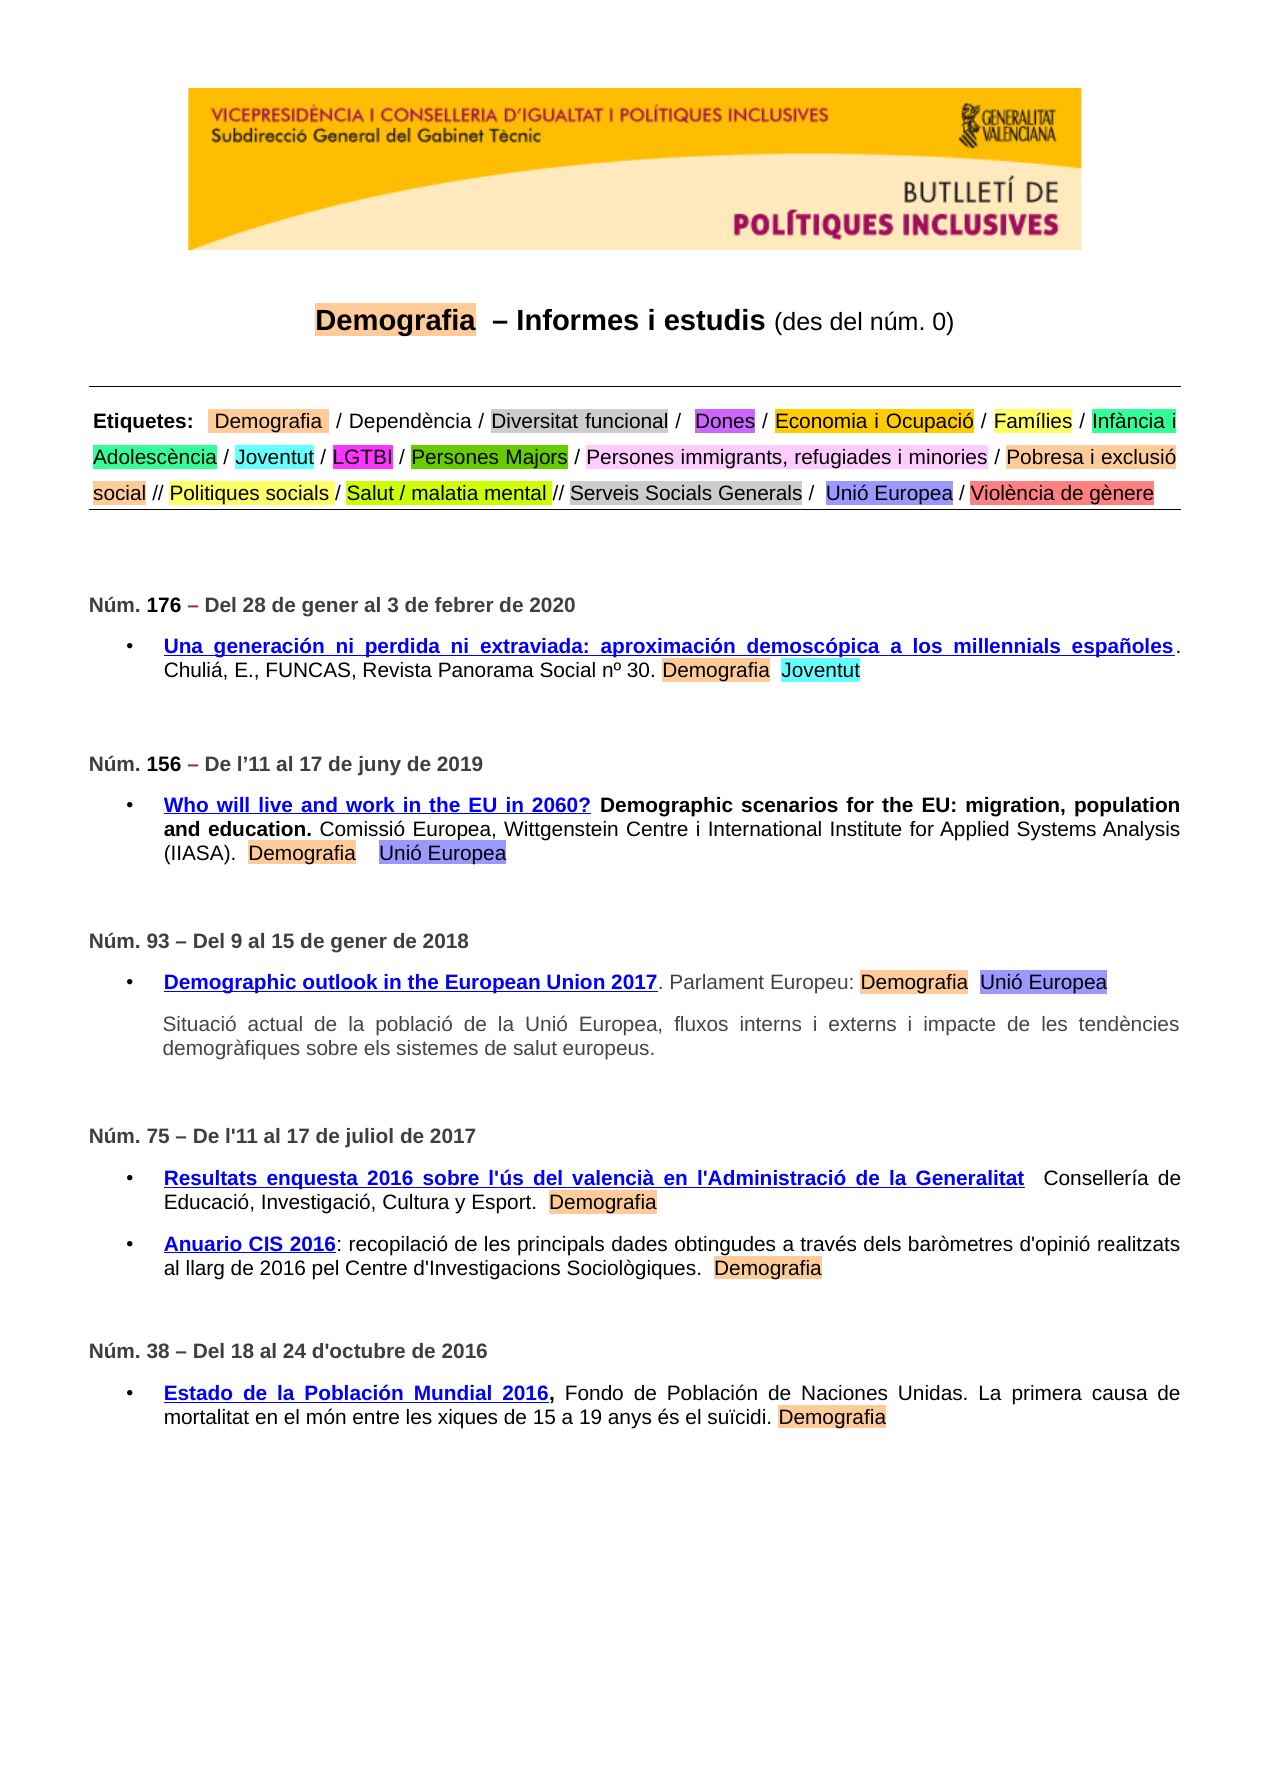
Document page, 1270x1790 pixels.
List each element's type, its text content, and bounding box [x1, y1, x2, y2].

list Anuario CIS 2016: recopilació de les principals dades obtingudes a través dels baròmetres d'opinió realitzats al llarg de 2016 pel Centre d'Investigacions Sociològiques. Demografia [126, 1231, 1181, 1279]
text Situació actual de la població de la Unió Europea, fluxos interns i externs i impacte de les tendències demogràfiques sobre els sistemes de salut europeus. [162, 1012, 1181, 1060]
text Núm. 176 – Del 28 de gener al 3 de febrer de 2020 [88, 593, 1181, 617]
text Demografia – Informes i estudis (des del núm. 0) [88, 303, 1181, 336]
picture [188, 88, 1082, 250]
list Una generación ni perdida ni extraviada: aproximación demoscópica a los millennials españoles. Chuliá, E., FUNCAS, Revista Panorama Social nº 30. Demografia Joventut [126, 634, 1181, 682]
text Núm. 75 – De l'11 al 17 de juliol de 2017 [88, 1124, 1181, 1148]
text Núm. 38 – Del 18 al 24 d'octubre de 2016 [88, 1339, 1181, 1363]
list Estado de la Población Mundial 2016, Fondo de Población de Naciones Unidas. La primera causa de mortalitat en el món entre les xiques de 15 a 19 anys és el suïcidi. Demografia [126, 1381, 1181, 1428]
text Núm. 156 – De l’11 al 17 de juny de 2019 [88, 752, 1181, 776]
list Resultats enquesta 2016 sobre l'ús del valencià en l'Administració de la Generalitat Consellería de Educació, Investigació, Cultura y Esport. Demografia [126, 1166, 1181, 1214]
list Demographic outlook in the European Union 2017. Parlament Europeu: Demografia Unió Europea [126, 970, 1181, 994]
text Etiquetes: Demografia / Dependència / Diversitat funcional / Dones / Economia i Ocupació / Famílies / Infància i Adolescència / Joventut / LGTBI / Persones Majors / Persones immigrants, refugiades i minories / Pobresa i exclusió social // Politiques socials / Salut / malatia mental // Serveis Socials Generals / Unió Europea / Violència de gènere [88, 404, 1181, 509]
text Núm. 93 – Del 9 al 15 de gener de 2018 [88, 928, 1181, 952]
list Who will live and work in the EU in 2060? Demographic scenarios for the EU: migration, population and education. Comissió Europea, Wittgenstein Centre i International Institute for Applied Systems Analysis (IIASA). Demografia Unió Europea [126, 792, 1181, 864]
